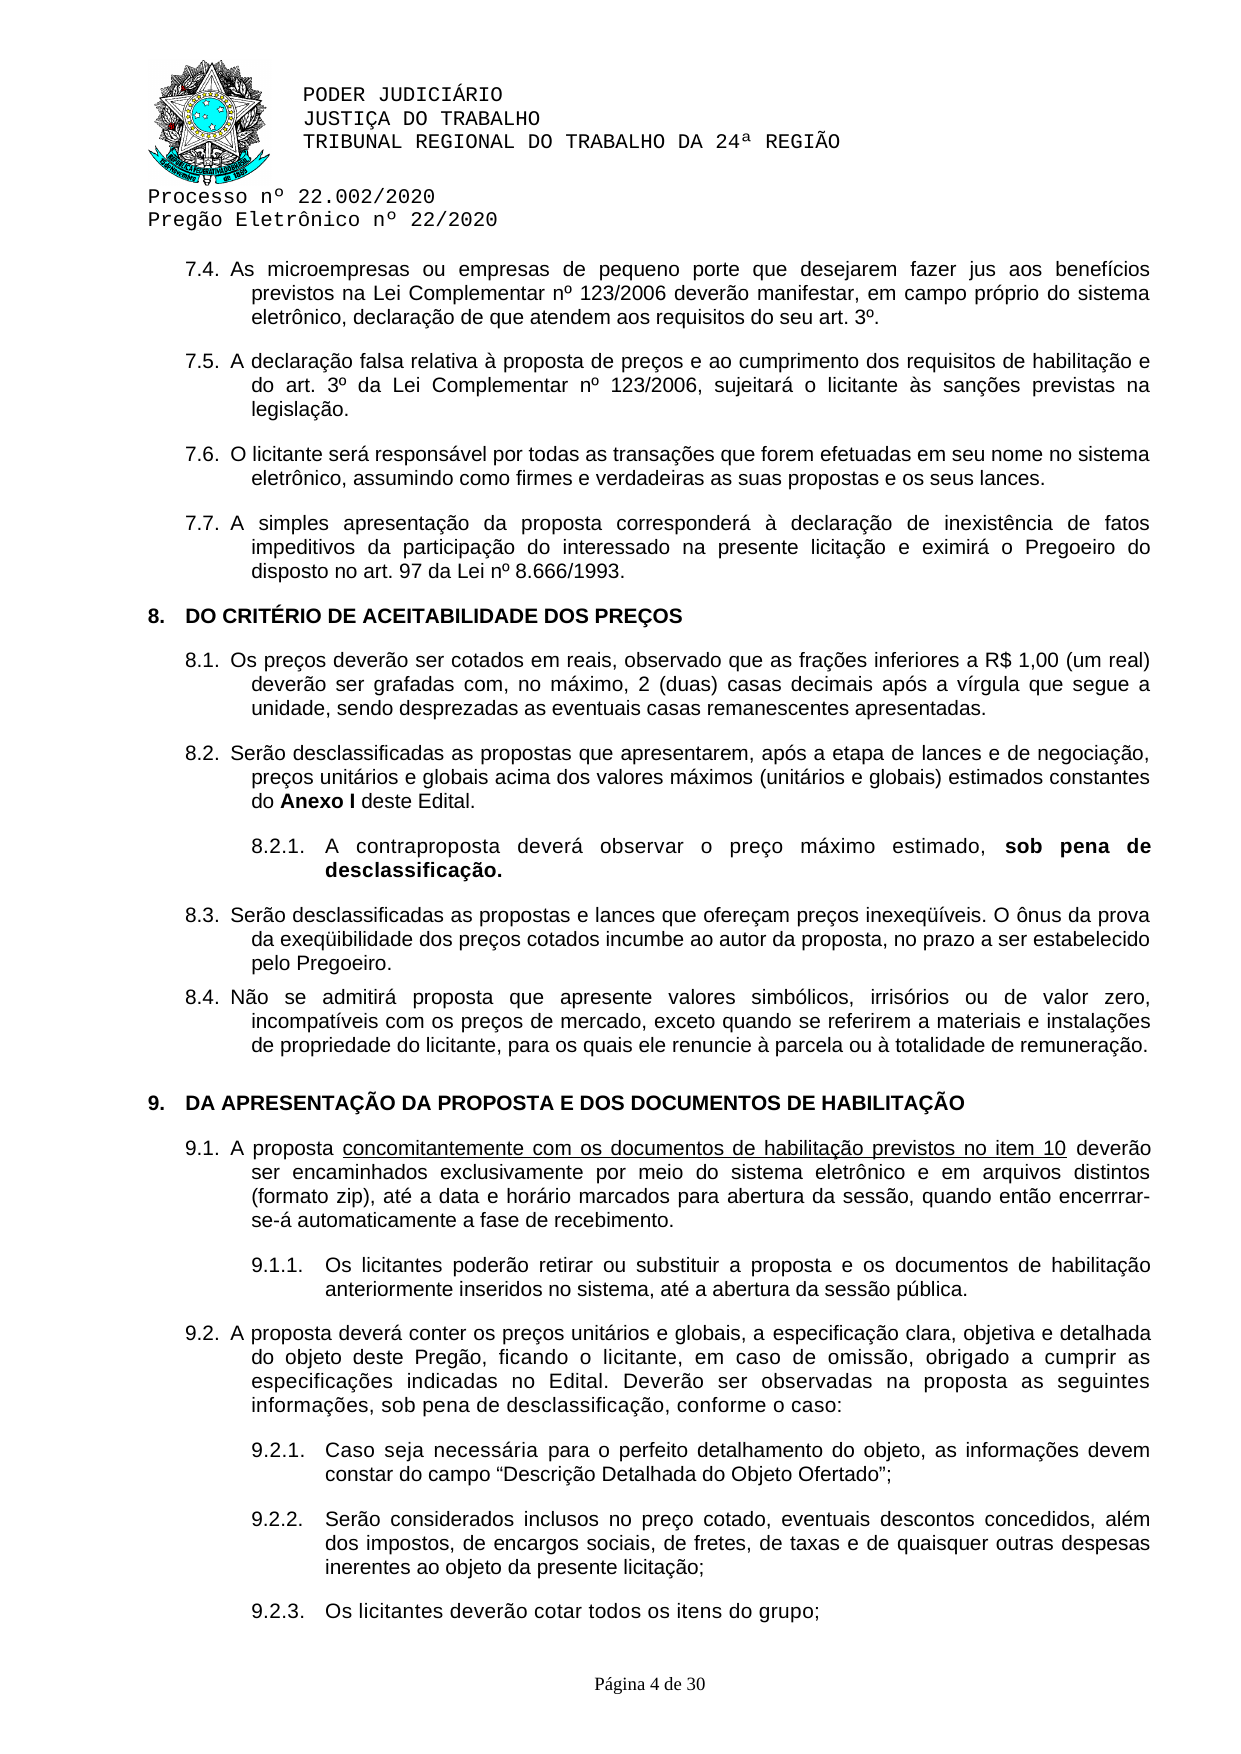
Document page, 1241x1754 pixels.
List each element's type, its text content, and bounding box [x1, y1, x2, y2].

list Os preços deverão ser cotados em reais, observado que as frações inferiores a R$ 1,00 (um real) deverão ser grafadas com, no máximo, 2 (duas) casas decimais após a vírgula que segue a unidade, sendo desprezadas as eventuais casas remanescentes apresentadas. [185, 648, 1152, 720]
list Serão considerados inclusos no preço cotado, eventuais descontos concedidos, além dos impostos, de encargos sociais, de fretes, de taxas e de quaisquer outras despesas inerentes ao objeto da presente licitação; [251, 1507, 1152, 1578]
list Não se admitirá proposta que apresente valores simbólicos, irrisórios ou de valor zero, incompatíveis com os preços de mercado, exceto quando se referirem a materiais e instalações de propriedade do licitante, para os quais ele renuncie à parcela ou à totalidade de remuneração. [185, 985, 1152, 1057]
list As microempresas ou empresas de pequeno porte que desejarem fazer jus aos benefícios previstos na Lei Complementar nº 123/2006 deverão manifestar, em campo próprio do sistema eletrônico, declaração de que atendem aos requisitos do seu art. 3º. [185, 257, 1152, 328]
list Serão desclassificadas as propostas que apresentarem, após a etapa de lances e de negociação, preços unitários e globais acima dos valores máximos (unitários e globais) estimados constantes do Anexo I deste Edital. [185, 741, 1152, 813]
list Serão desclassificadas as propostas e lances que ofereçam preços inexeqüíveis. O ônus da prova da exeqüibilidade dos preços cotados incumbe ao autor da proposta, no prazo a ser estabelecido pelo Pregoeiro. [185, 902, 1152, 974]
picture [147, 59, 272, 186]
list Os licitantes deverão cotar todos os itens do grupo; [251, 1599, 1152, 1623]
list A simples apresentação da proposta corresponderá à declaração de inexistência de fatos impeditivos da participação do interessado na presente licitação e eximirá o Pregoeiro do disposto no art. 97 da Lei nº 8.666/1993. [185, 511, 1152, 583]
list Os licitantes poderão retirar ou substituir a proposta e os documentos de habilitação anteriormente inseridos no sistema, até a abertura da sessão pública. [251, 1252, 1152, 1300]
list A proposta concomitantemente com os documentos de habilitação previstos no item 10 deverão ser encaminhados exclusivamente por meio do sistema eletrônico e em arquivos distintos (formato zip), até a data e horário marcados para abertura da sessão, quando então encerrrar-se-á automaticamente a fase de recebimento. [185, 1136, 1152, 1232]
list A declaração falsa relativa à proposta de preços e ao cumprimento dos requisitos de habilitação e do art. 3º da Lei Complementar nº 123/2006, sujeitará o licitante às sanções previstas na legislação. [185, 349, 1152, 421]
list A proposta deverá conter os preços unitários e globais, a especificação clara, objetiva e detalhada do objeto deste Pregão, ficando o licitante, em caso de omissão, obrigado a cumprir as especificações indicadas no Edital. Deverão ser observadas na proposta as seguintes informações, sob pena de desclassificação, conforme o caso: [185, 1321, 1152, 1417]
list A contraproposta deverá observar o preço máximo estimado, sob pena de desclassificação. [251, 834, 1152, 882]
list DO CRITÉRIO DE ACEITABILIDADE DOS PREÇOS [148, 603, 1152, 627]
list O licitante será responsável por todas as transações que forem efetuadas em seu nome no sistema eletrônico, assumindo como firmes e verdadeiras as suas propostas e os seus lances. [185, 442, 1152, 490]
list DA APRESENTAÇÃO DA PROPOSTA E DOS DOCUMENTOS DE HABILITAÇÃO [148, 1091, 1152, 1115]
list Caso seja necessária para o perfeito detalhamento do objeto, as informações devem constar do campo “Descrição Detalhada do Objeto Ofertado”; [251, 1438, 1152, 1486]
